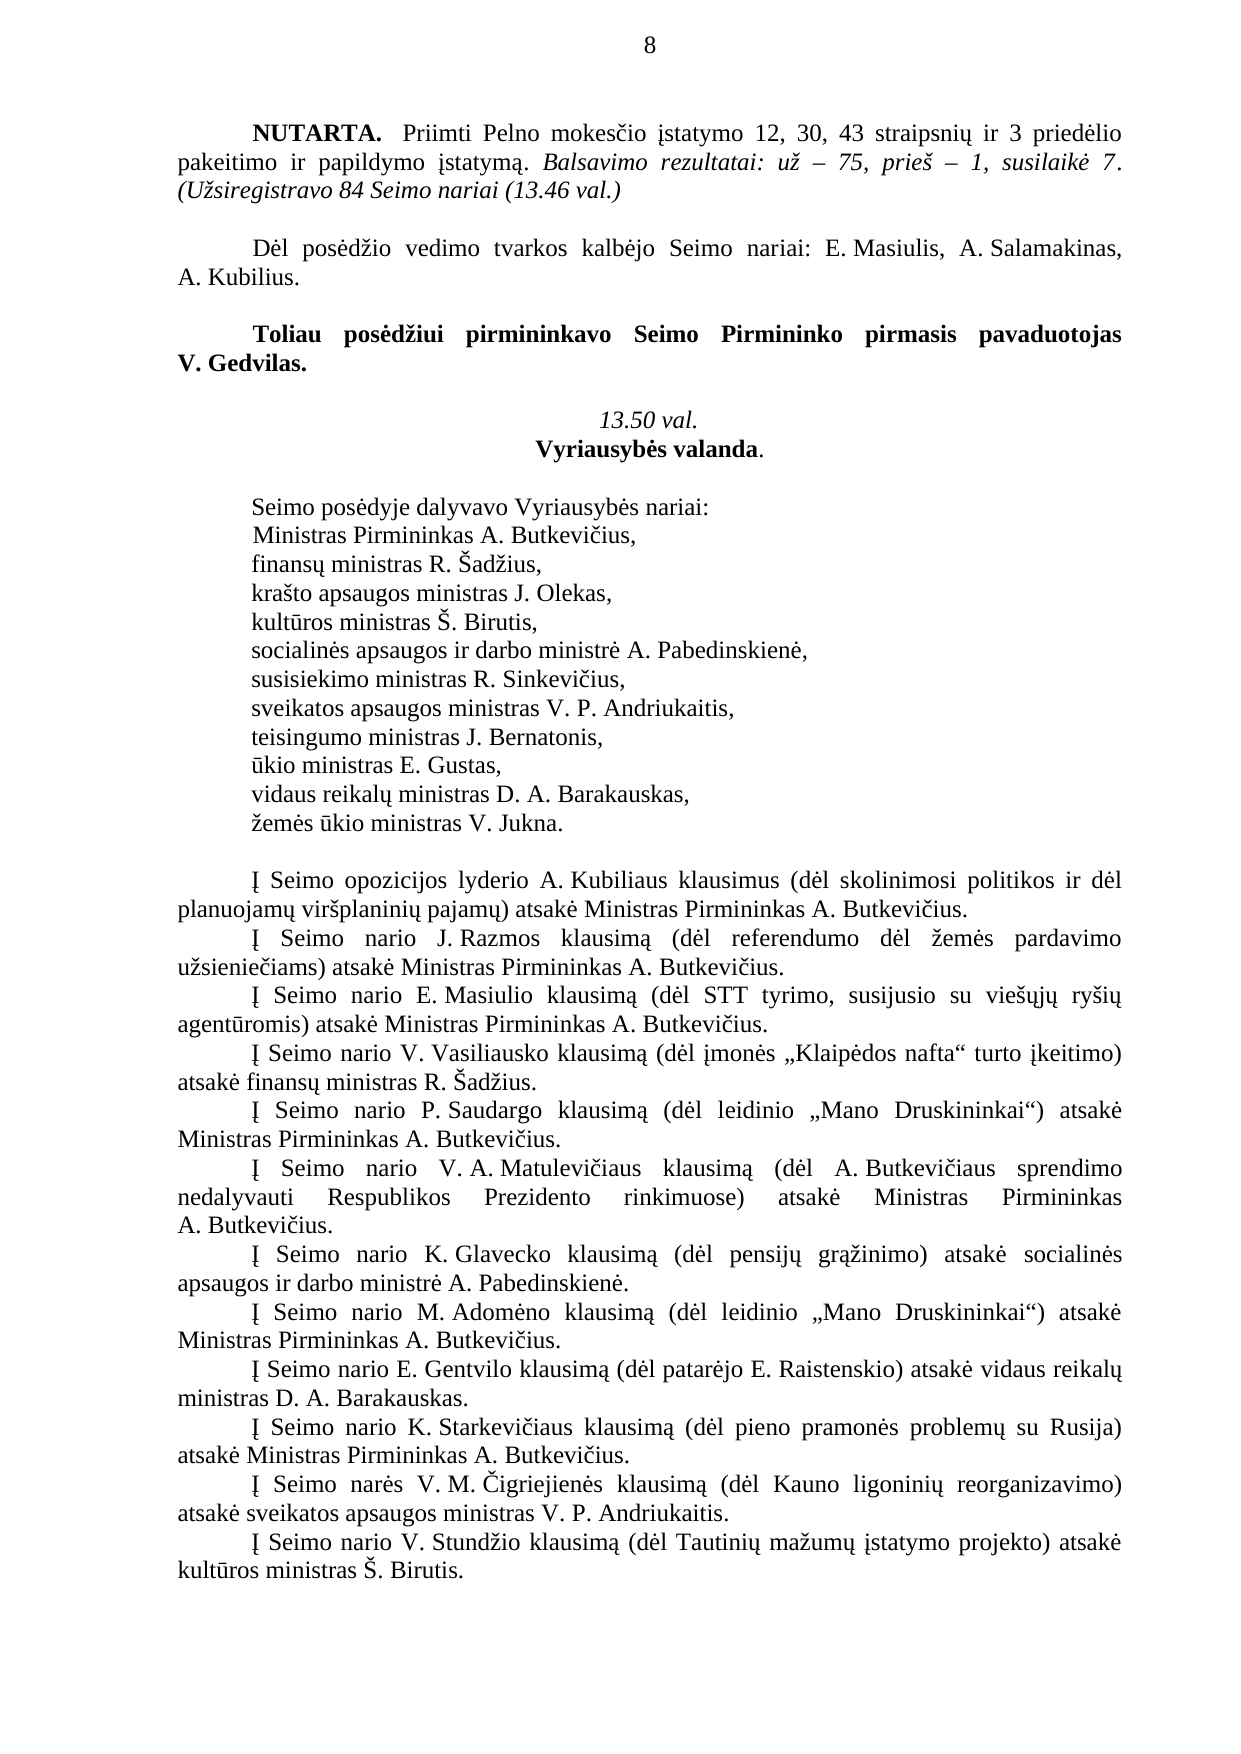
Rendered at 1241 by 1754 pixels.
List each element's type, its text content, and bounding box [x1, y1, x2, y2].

text kultūros ministras Š. Birutis, [177, 607, 1122, 636]
text Į Seimo nario P. Saudargo klausimą (dėl leidinio „Mano Druskininkai“) atsakė Ministras Pirmininkas A. Butkevičius. [177, 1096, 1122, 1153]
text socialinės apsaugos ir darbo ministrė A. Pabedinskienė, [177, 636, 1122, 664]
text žemės ūkio ministras V. Jukna. [177, 808, 1122, 837]
subtitle Vyriausybės valanda. [177, 434, 1122, 463]
text Į Seimo nario V. Stundžio klausimą (dėl Tautinių mažumų įstatymo projekto) atsakė kultūros ministras Š. Birutis. [177, 1527, 1122, 1584]
text ūkio ministras E. Gustas, [177, 751, 1122, 779]
text Seimo posėdyje dalyvavo Vyriausybės nariai: [177, 492, 1122, 521]
text teisingumo ministras J. Bernatonis, [177, 722, 1122, 751]
text Dėl posėdžio vedimo tvarkos kalbėjo Seimo nariai: E. Masiulis, A. Salamakinas, A. Kubilius. [177, 233, 1122, 291]
text Į Seimo nario K. Glavecko klausimą (dėl pensijų grąžinimo) atsakė socialinės apsaugos ir darbo ministrė A. Pabedinskienė. [177, 1239, 1122, 1297]
text finansų ministras R. Šadžius, [177, 549, 1122, 578]
text krašto apsaugos ministras J. Olekas, [177, 578, 1122, 607]
text NUTARTA. Priimti Pelno mokesčio įstatymo 12, 30, 43 straipsnių ir 3 priedėlio pakeitimo ir papildymo įstatymą. Balsavimo rezultatai: už – 75, prieš – 1, susilaikė 7. (Užsiregistravo 84 Seimo nariai (13.46 val.) [177, 118, 1122, 204]
text sveikatos apsaugos ministras V. P. Andriukaitis, [177, 693, 1122, 722]
text Į Seimo nario V. Vasiliausko klausimą (dėl įmonės „Klaipėdos nafta“ turto įkeitimo) atsakė finansų ministras R. Šadžius. [177, 1038, 1122, 1096]
text Į Seimo nario V. A. Matulevičiaus klausimą (dėl A. Butkevičiaus sprendimo nedalyvauti Respublikos Prezidento rinkimuose) atsakė Ministras Pirmininkas A. Butkevičius. [177, 1153, 1122, 1239]
text Į Seimo nario M. Adomėno klausimą (dėl leidinio „Mano Druskininkai“) atsakė Ministras Pirmininkas A. Butkevičius. [177, 1297, 1122, 1354]
text Toliau posėdžiui pirmininkavo Seimo Pirmininko pirmasis pavaduotojas V. Gedvilas. [177, 319, 1122, 377]
text Į Seimo opozicijos lyderio A. Kubiliaus klausimus (dėl skolinimosi politikos ir dėl planuojamų viršplaninių pajamų) atsakė Ministras Pirmininkas A. Butkevičius. [177, 866, 1122, 923]
text Į Seimo narės V. M. Čigriejienės klausimą (dėl Kauno ligoninių reorganizavimo) atsakė sveikatos apsaugos ministras V. P. Andriukaitis. [177, 1469, 1122, 1527]
text Į Seimo nario E. Masiulio klausimą (dėl STT tyrimo, susijusio su viešųjų ryšių agentūromis) atsakė Ministras Pirmininkas A. Butkevičius. [177, 981, 1122, 1038]
text 13.50 val. [177, 406, 1122, 434]
text susisiekimo ministras R. Sinkevičius, [177, 664, 1122, 693]
text vidaus reikalų ministras D. A. Barakauskas, [177, 779, 1122, 808]
text Į Seimo nario E. Gentvilo klausimą (dėl patarėjo E. Raistenskio) atsakė vidaus reikalų ministras D. A. Barakauskas. [177, 1354, 1122, 1412]
text Ministras Pirmininkas A. Butkevičius, [252, 521, 1122, 549]
text Į Seimo nario K. Starkevičiaus klausimą (dėl pieno pramonės problemų su Rusija) atsakė Ministras Pirmininkas A. Butkevičius. [177, 1412, 1122, 1469]
text Į Seimo nario J. Razmos klausimą (dėl referendumo dėl žemės pardavimo užsieniečiams) atsakė Ministras Pirmininkas A. Butkevičius. [177, 923, 1122, 981]
